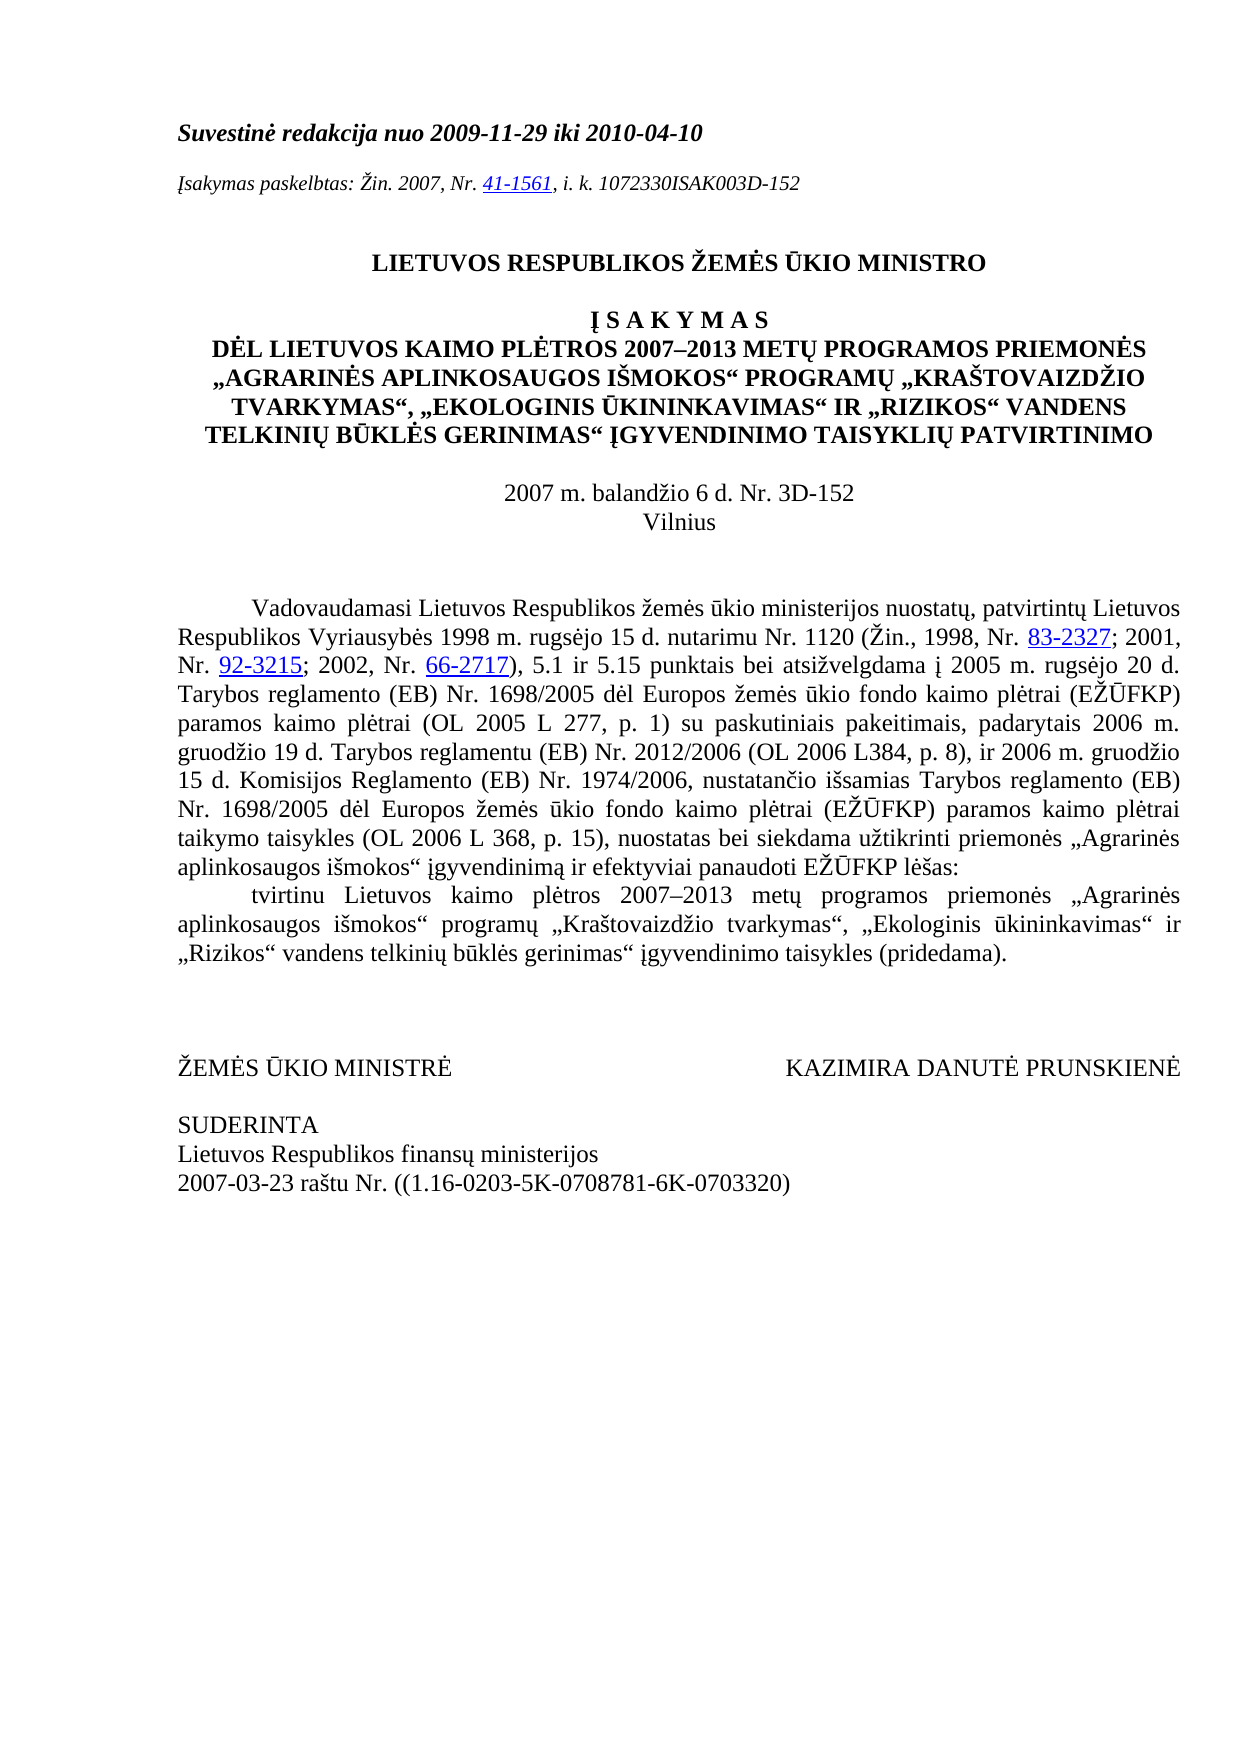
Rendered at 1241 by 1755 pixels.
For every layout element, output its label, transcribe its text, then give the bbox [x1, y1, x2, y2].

text Vadovaudamasi Lietuvos Respublikos žemės ūkio ministerijos nuostatų, patvirtintų Lietuvos Respublikos Vyriausybės 1998 m. rugsėjo 15 d. nutarimu Nr. 1120 (Žin., 1998, Nr. 83-2327; 2001, Nr. 92-3215; 2002, Nr. 66-2717), 5.1 ir 5.15 punktais bei atsižvelgdama į 2005 m. rugsėjo 20 d. Tarybos reglamento (EB) Nr. 1698/2005 dėl Europos žemės ūkio fondo kaimo plėtrai (EŽŪFKP) paramos kaimo plėtrai (OL 2005 L 277, p. 1) su paskutiniais pakeitimais, padarytais 2006 m. gruodžio 19 d. Tarybos reglamentu (EB) Nr. 2012/2006 (OL 2006 L384, p. 8), ir 2006 m. gruodžio 15 d. Komisijos Reglamento (EB) Nr. 1974/2006, nustatančio išsamias Tarybos reglamento (EB) Nr. 1698/2005 dėl Europos žemės ūkio fondo kaimo plėtrai (EŽŪFKP) paramos kaimo plėtrai taikymo taisykles (OL 2006 L 368, p. 15), nuostatas bei siekdama užtikrinti priemonės „Agrarinės aplinkosaugos išmokos“ įgyvendinimą ir efektyviai panaudoti EŽŪFKP lėšas: [177, 593, 1181, 880]
text 2007-03-23 raštu Nr. ((1.16-0203-5K-0708781-6K-0703320) [177, 1168, 1181, 1197]
text Lietuvos Respublikos finansų ministerijos [177, 1139, 1181, 1168]
text SUDERINTA [177, 1110, 1181, 1139]
text Į S A K Y M A S [177, 305, 1181, 334]
text tvirtinu Lietuvos kaimo plėtros 2007–2013 metų programos priemonės „Agrarinės aplinkosaugos išmokos“ programų „Kraštovaizdžio tvarkymas“, „Ekologinis ūkininkavimas“ ir „Rizikos“ vandens telkinių būklės gerinimas“ įgyvendinimo taisykles (pridedama). [177, 880, 1181, 967]
text ŽEMĖS ŪKIO MINISTRĖ KAZIMIRA DANUTĖ PRUNSKIENĖ [177, 1053, 1181, 1082]
text LIETUVOS RESPUBLIKOS ŽEMĖS ŪKIO MINISTRO [177, 248, 1181, 277]
text 2007 m. balandžio 6 d. Nr. 3D-152 [177, 478, 1181, 507]
text Suvestinė redakcija nuo 2009-11-29 iki 2010-04-10 [177, 118, 1181, 147]
text Įsakymas paskelbtas: Žin. 2007, Nr. 41-1561, i. k. 1072330ISAK003D-152 [177, 171, 1181, 195]
text Vilnius [177, 507, 1181, 535]
text DĖL LIETUVOS KAIMO PLĖTROS 2007–2013 METŲ PROGRAMOS PRIEMONĖS „AGRARINĖS APLINKOSAUGOS IŠMOKOS“ PROGRAMŲ „KRAŠTOVAIZDŽIO TVARKYMAS“, „EKOLOGINIS ŪKININKAVIMAS“ IR „RIZIKOS“ VANDENS TELKINIŲ BŪKLĖS GERINIMAS“ ĮGYVENDINIMO TAISYKLIŲ PATVIRTINIMO [177, 334, 1181, 449]
